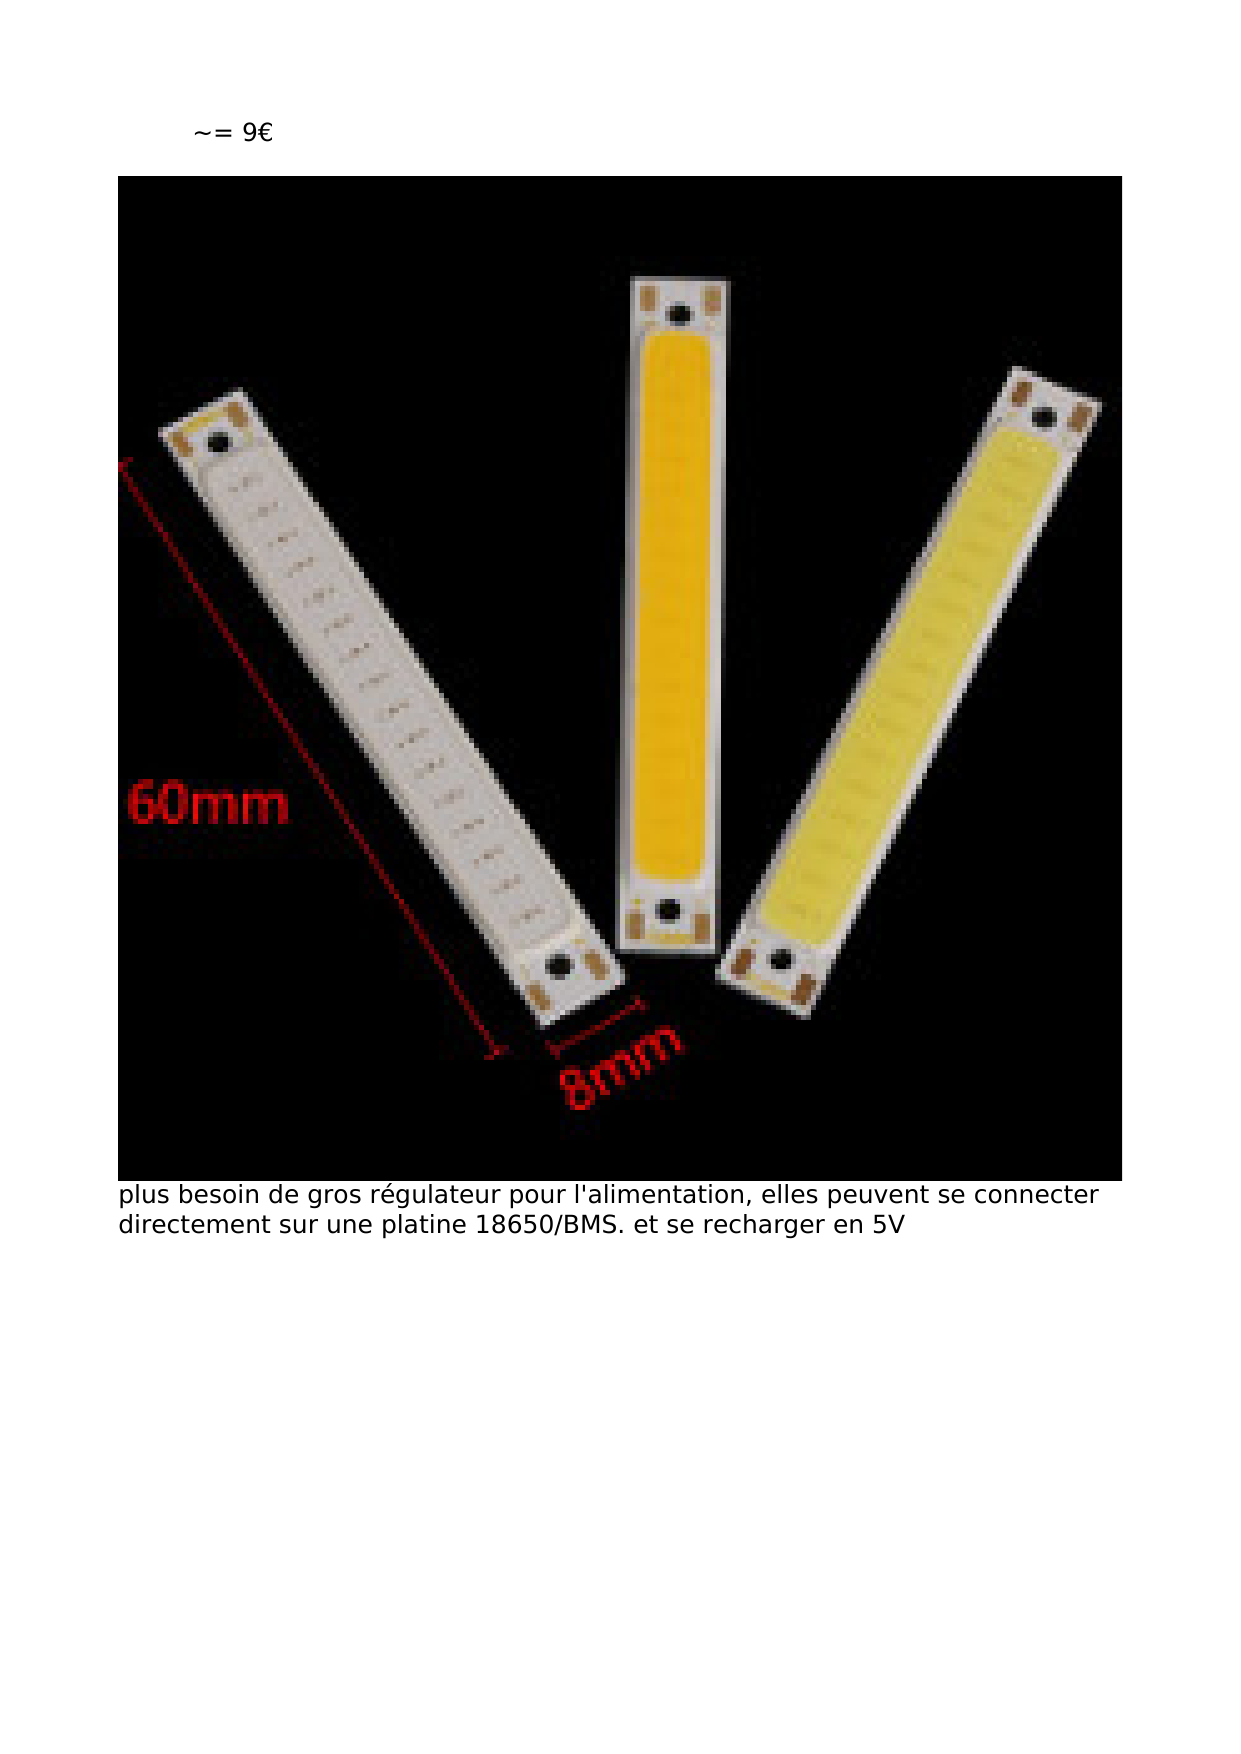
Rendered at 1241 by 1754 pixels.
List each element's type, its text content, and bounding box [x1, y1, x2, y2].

list ~= 9€ [177, 118, 1122, 147]
text plus besoin de gros régulateur pour l'alimentation, elles peuvent se connecter directement sur une platine 18650/BMS. et se recharger en 5V [118, 1181, 1122, 1239]
picture [118, 176, 1123, 1181]
